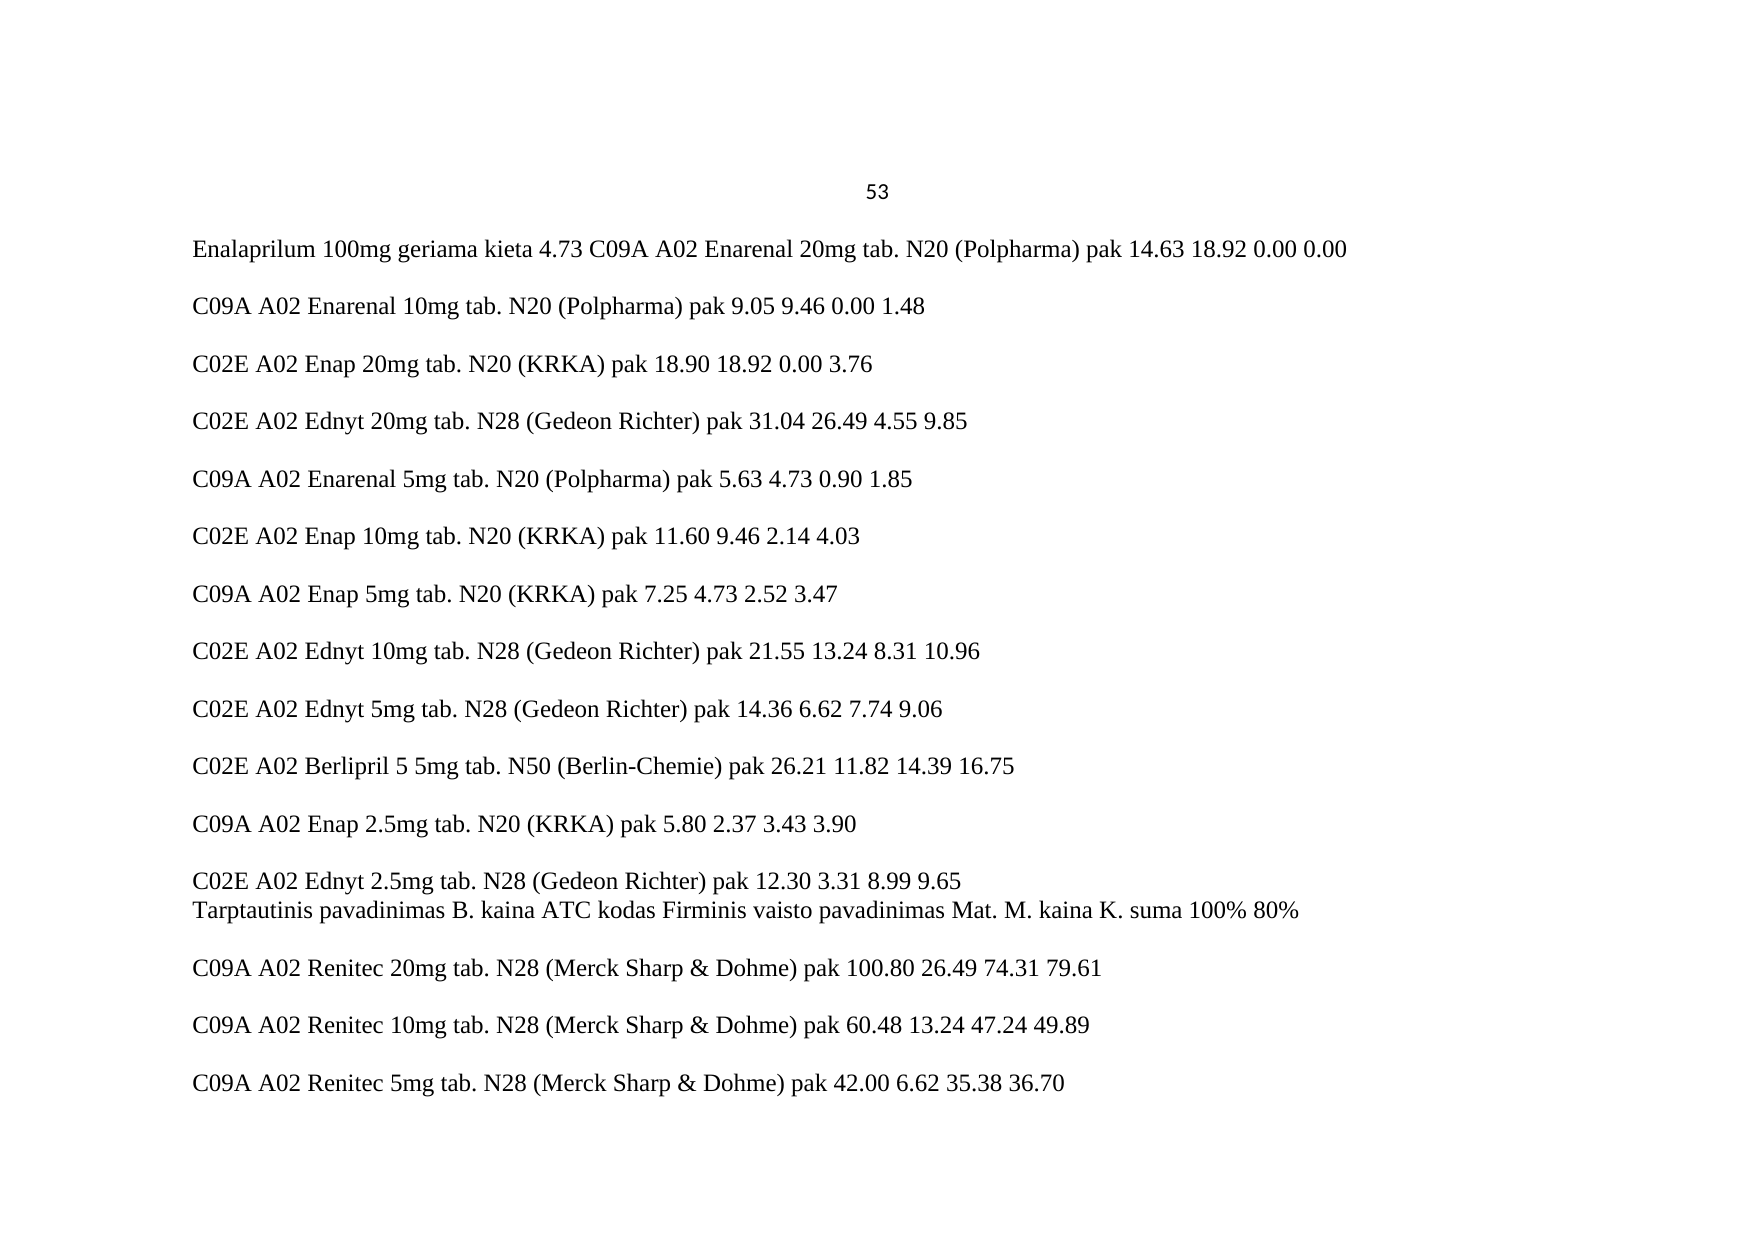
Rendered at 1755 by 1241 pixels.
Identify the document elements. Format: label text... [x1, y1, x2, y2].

text Tarptautinis pavadinimas B. kaina ATC kodas Firminis vaisto pavadinimas Mat. M. kaina K. suma 100% 80% [118, 895, 1636, 924]
text C02E A02 Berlipril 5 5mg tab. N50 (Berlin-Chemie) pak 26.21 11.82 14.39 16.75 [118, 751, 1636, 780]
text C09A A02 Enarenal 10mg tab. N20 (Polpharma) pak 9.05 9.46 0.00 1.48 [118, 291, 1636, 320]
text C09A A02 Renitec 5mg tab. N28 (Merck Sharp & Dohme) pak 42.00 6.62 35.38 36.70 [118, 1068, 1636, 1096]
text C02E A02 Ednyt 10mg tab. N28 (Gedeon Richter) pak 21.55 13.24 8.31 10.96 [118, 636, 1636, 665]
text C09A A02 Enarenal 5mg tab. N20 (Polpharma) pak 5.63 4.73 0.90 1.85 [118, 464, 1636, 493]
text C02E A02 Ednyt 2.5mg tab. N28 (Gedeon Richter) pak 12.30 3.31 8.99 9.65 [118, 866, 1636, 895]
text C02E A02 Ednyt 5mg tab. N28 (Gedeon Richter) pak 14.36 6.62 7.74 9.06 [118, 694, 1636, 723]
text C09A A02 Enap 2.5mg tab. N20 (KRKA) pak 5.80 2.37 3.43 3.90 [118, 809, 1636, 838]
text C09A A02 Enap 5mg tab. N20 (KRKA) pak 7.25 4.73 2.52 3.47 [118, 579, 1636, 608]
text Enalaprilum 100mg geriama kieta 4.73 C09A A02 Enarenal 20mg tab. N20 (Polpharma) pak 14.63 18.92 0.00 0.00 [118, 234, 1636, 263]
text C02E A02 Enap 10mg tab. N20 (KRKA) pak 11.60 9.46 2.14 4.03 [118, 521, 1636, 550]
text C09A A02 Renitec 20mg tab. N28 (Merck Sharp & Dohme) pak 100.80 26.49 74.31 79.61 [118, 953, 1636, 981]
text C02E A02 Ednyt 20mg tab. N28 (Gedeon Richter) pak 31.04 26.49 4.55 9.85 [118, 406, 1636, 435]
text C02E A02 Enap 20mg tab. N20 (KRKA) pak 18.90 18.92 0.00 3.76 [118, 349, 1636, 378]
text C09A A02 Renitec 10mg tab. N28 (Merck Sharp & Dohme) pak 60.48 13.24 47.24 49.89 [118, 1010, 1636, 1039]
